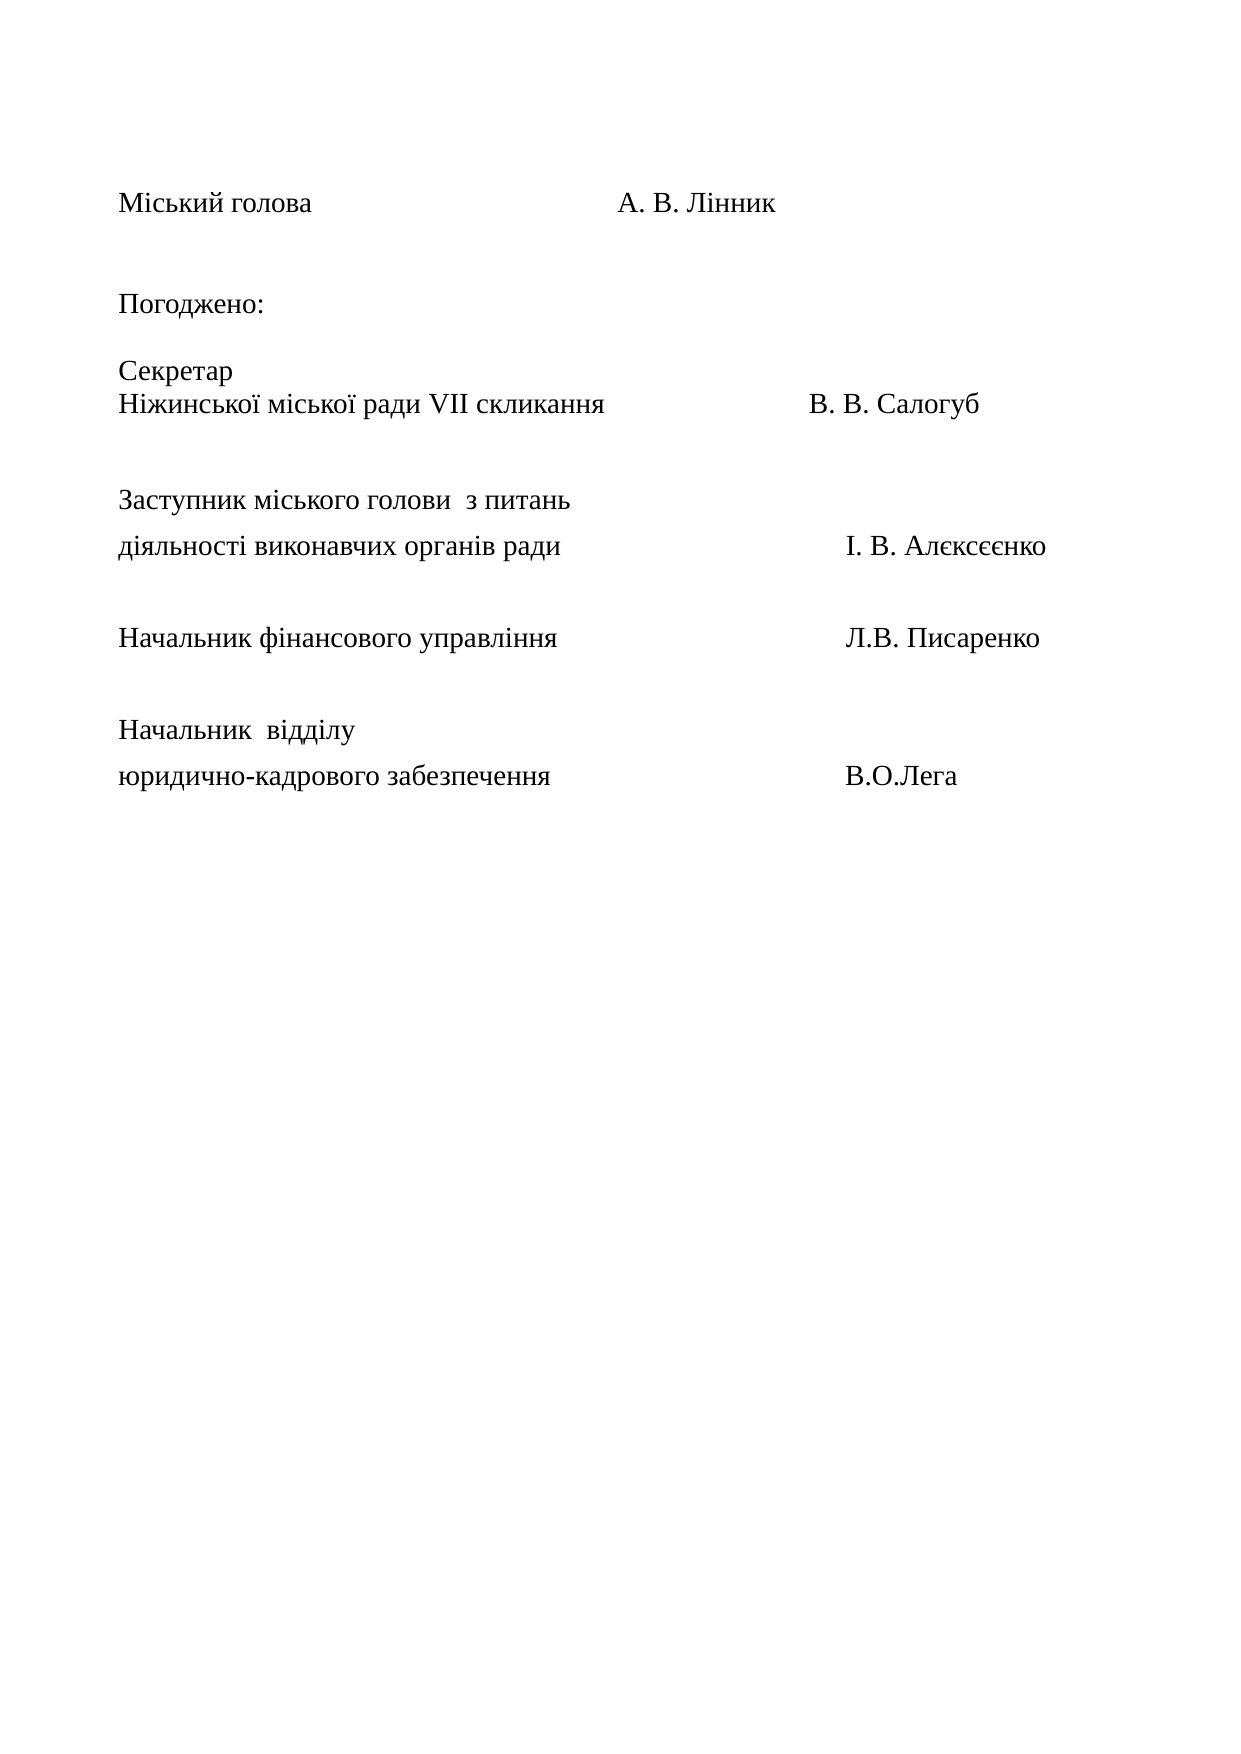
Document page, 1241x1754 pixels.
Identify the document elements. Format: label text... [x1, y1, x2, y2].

text Начальник фінансового управління Л.В. Писаренко [118, 620, 1181, 654]
table_header А. В. Лінник [606, 185, 1149, 219]
text Секретар [118, 353, 1181, 386]
table_header Міський голова [107, 185, 606, 219]
text Заступник міського голови з питань [118, 482, 1200, 516]
text Начальник відділу [118, 712, 1181, 746]
text Ніжинської міської ради VІІ скликання В. В. Салогуб [118, 386, 1181, 420]
text Погоджено: [118, 286, 1181, 319]
text юридично-кадрового забезпечення В.О.Лега [118, 758, 1181, 792]
text діяльності виконавчих органів ради І. В. Алєксєєнко [118, 528, 1200, 562]
